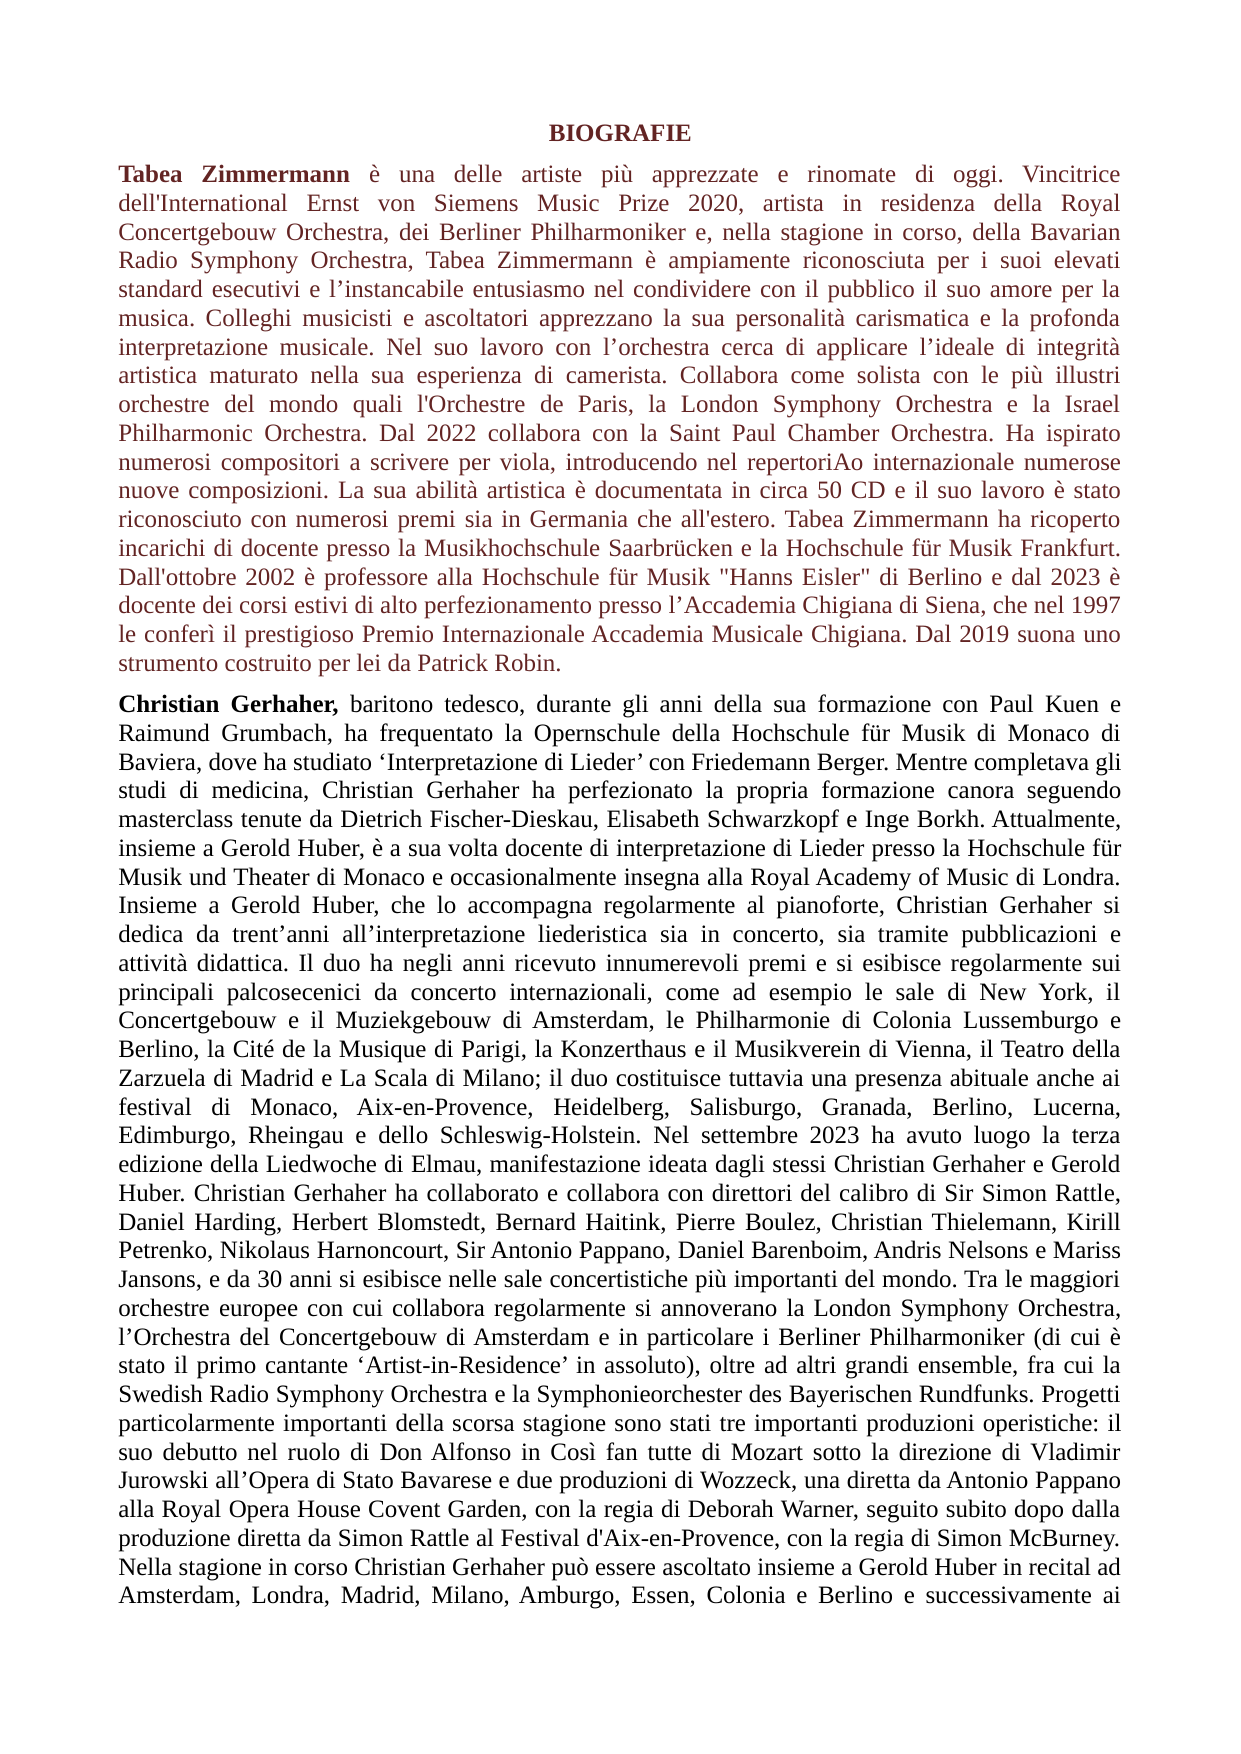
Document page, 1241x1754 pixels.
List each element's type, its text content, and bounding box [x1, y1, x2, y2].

text Tabea Zimmermann è una delle artiste più apprezzate e rinomate di oggi. Vincitrice dell'International Ernst von Siemens Music Prize 2020, artista in residenza della Royal Concertgebouw Orchestra, dei Berliner Philharmoniker e, nella stagione in corso, della Bavarian Radio Symphony Orchestra, Tabea Zimmermann è ampiamente riconosciuta per i suoi elevati standard esecutivi e l’instancabile entusiasmo nel condividere con il pubblico il suo amore per la musica. Colleghi musicisti e ascoltatori apprezzano la sua personalità carismatica e la profonda interpretazione musicale. Nel suo lavoro con l’orchestra cerca di applicare l’ideale di integrità artistica maturato nella sua esperienza di camerista. Collabora come solista con le più illustri orchestre del mondo quali l'Orchestre de Paris, la London Symphony Orchestra e la Israel Philharmonic Orchestra. Dal 2022 collabora con la Saint Paul Chamber Orchestra. Ha ispirato numerosi compositori a scrivere per viola, introducendo nel repertoriAo internazionale numerose nuove composizioni. La sua abilità artistica è documentata in circa 50 CD e il suo lavoro è stato riconosciuto con numerosi premi sia in Germania che all'estero. Tabea Zimmermann ha ricoperto incarichi di docente presso la Musikhochschule Saarbrücken e la Hochschule für Musik Frankfurt. Dall'ottobre 2002 è professore alla Hochschule für Musik "Hanns Eisler" di Berlino e dal 2023 è docente dei corsi estivi di alto perfezionamento presso l’Accademia Chigiana di Siena, che nel 1997 le conferì il prestigioso Premio Internazionale Accademia Musicale Chigiana. Dal 2019 suona uno strumento costruito per lei da Patrick Robin. [118, 159, 1122, 677]
text Christian Gerhaher, baritono tedesco, durante gli anni della sua formazione con Paul Kuen e Raimund Grumbach, ha frequentato la Opernschule della Hochschule für Musik di Monaco di Baviera, dove ha studiato ‘Interpretazione di Lieder’ con Friedemann Berger. Mentre completava gli studi di medicina, Christian Gerhaher ha perfezionato la propria formazione canora seguendo masterclass tenute da Dietrich Fischer-Dieskau, Elisabeth Schwarzkopf e Inge Borkh. Attualmente, insieme a Gerold Huber, è a sua volta docente di interpretazione di Lieder presso la Hochschule für Musik und Theater di Monaco e occasionalmente insegna alla Royal Academy of Music di Londra. Insieme a Gerold Huber, che lo accompagna regolarmente al pianoforte, Christian Gerhaher si dedica da trent’anni all’interpretazione liederistica sia in concerto, sia tramite pubblicazioni e attività didattica. Il duo ha negli anni ricevuto innumerevoli premi e si esibisce regolarmente sui principali palcosecenici da concerto internazionali, come ad esempio le sale di New York, il Concertgebouw e il Muziekgebouw di Amsterdam, le Philharmonie di Colonia Lussemburgo e Berlino, la Cité de la Musique di Parigi, la Konzerthaus e il Musikverein di Vienna, il Teatro della Zarzuela di Madrid e La Scala di Milano; il duo costituisce tuttavia una presenza abituale anche ai festival di Monaco, Aix-en-Provence, Heidelberg, Salisburgo, Granada, Berlino, Lucerna, Edimburgo, Rheingau e dello Schleswig-Holstein. Nel settembre 2023 ha avuto luogo la terza edizione della Liedwoche di Elmau, manifestazione ideata dagli stessi Christian Gerhaher e Gerold Huber. Christian Gerhaher ha collaborato e collabora con direttori del calibro di Sir Simon Rattle, Daniel Harding, Herbert Blomstedt, Bernard Haitink, Pierre Boulez, Christian Thielemann, Kirill Petrenko, Nikolaus Harnoncourt, Sir Antonio Pappano, Daniel Barenboim, Andris Nelsons e Mariss Jansons, e da 30 anni si esibisce nelle sale concertistiche più importanti del mondo. Tra le maggiori orchestre europee con cui collabora regolarmente si annoverano la London Symphony Orchestra, l’Orchestra del Concertgebouw di Amsterdam e in particolare i Berliner Philharmoniker (di cui è stato il primo cantante ‘Artist-in-Residence’ in assoluto), oltre ad altri grandi ensemble, fra cui la Swedish Radio Symphony Orchestra e la Symphonieorchester des Bayerischen Rundfunks. Progetti particolarmente importanti della scorsa stagione sono stati tre importanti produzioni operistiche: il suo debutto nel ruolo di Don Alfonso in Così fan tutte di Mozart sotto la direzione di Vladimir Jurowski all’Opera di Stato Bavarese e due produzioni di Wozzeck, una diretta da Antonio Pappano alla Royal Opera House Covent Garden, con la regia di Deborah Warner, seguito subito dopo dalla produzione diretta da Simon Rattle al Festival d'Aix-en-Provence, con la regia di Simon McBurney. Nella stagione in corso Christian Gerhaher può essere ascoltato insieme a Gerold Huber in recital ad Amsterdam, Londra, Madrid, Milano, Amburgo, Essen, Colonia e Berlino e successivamente ai [118, 689, 1122, 1609]
text BIOGRAFIE [118, 118, 1122, 147]
